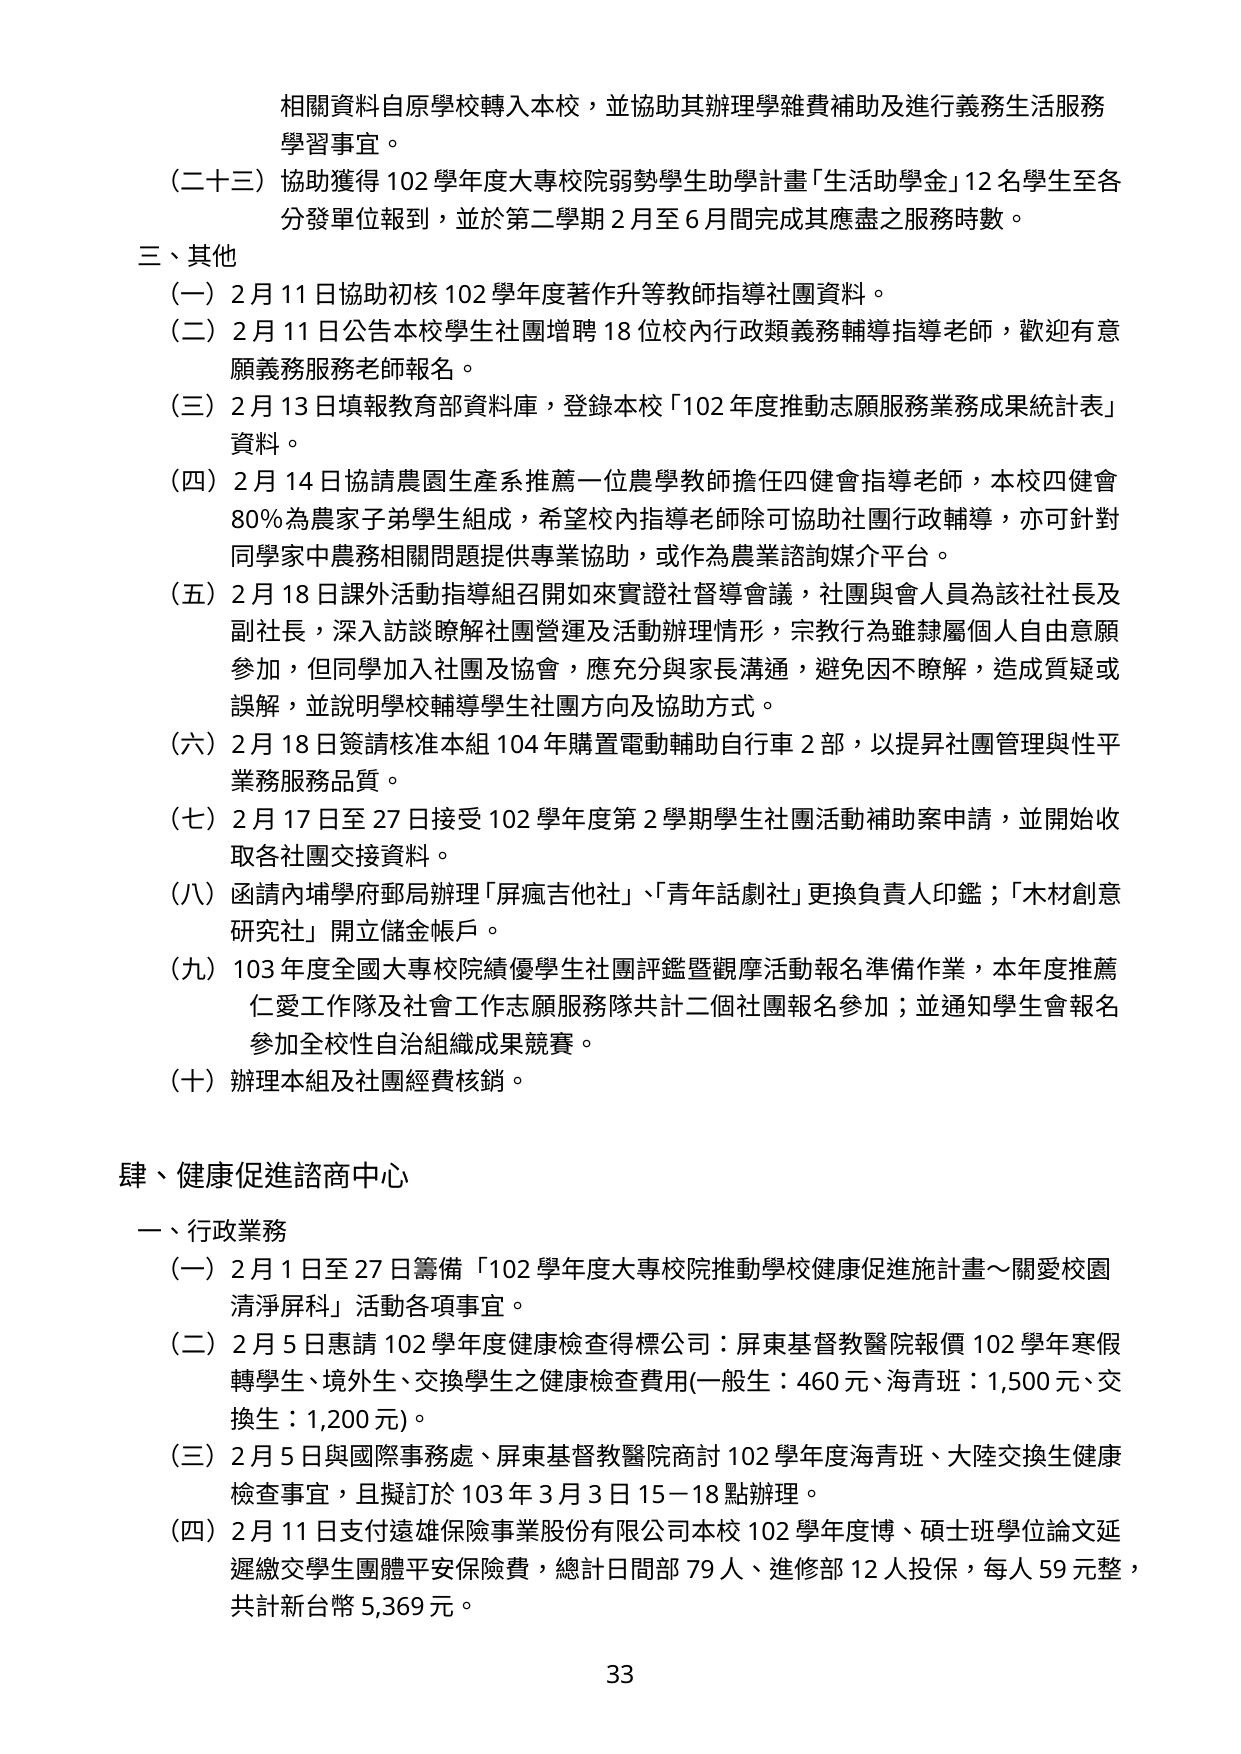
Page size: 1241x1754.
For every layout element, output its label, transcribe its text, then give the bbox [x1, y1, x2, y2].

text （二）2月5日惠請102學年度健康檢查得標公司：屏東基督教醫院報價102學年寒假轉學生、境外生、交換學生之健康檢查費用(一般生：460元、海青班：1,500元、交換生：1,200元)。 [156, 1323, 1122, 1436]
text 肆、健康促進諮商中心 [118, 1136, 1122, 1211]
text （二十三）協助獲得102學年度大專校院弱勢學生助學計畫「生活助學金」12名學生至各分發單位報到，並於第二學期2月至6月間完成其應盡之服務時數。 [156, 161, 1122, 236]
text （一）2月1日至27日籌備「102學年度大專校院推動學校健康促進施計畫～關愛校園清淨屏科」活動各項事宜。 [156, 1248, 1122, 1323]
text （七）2月17日至27日接受102學年度第2學期學生社團活動補助案申請，並開始收取各社團交接資料。 [156, 798, 1122, 873]
text （八）函請內埔學府郵局辦理「屏瘋吉他社」、「青年話劇社」更換負責人印鑑；「木材創意研究社」開立儲金帳戶。 [156, 873, 1122, 948]
text （三）2月5日與國際事務處、屏東基督教醫院商討102學年度海青班、大陸交換生健康檢查事宜，且擬訂於103年3月3日15－18點辦理。 [156, 1436, 1122, 1511]
text （五）2月18日課外活動指導組召開如來實證社督導會議，社團與會人員為該社社長及副社長，深入訪談瞭解社團營運及活動辦理情形，宗教行為雖隸屬個人自由意願參加，但同學加入社團及協會，應充分與家長溝通，避免因不瞭解，造成質疑或誤解，並說明學校輔導學生社團方向及協助方式。 [156, 573, 1122, 723]
text （二）2月11日公告本校學生社團增聘18位校內行政類義務輔導指導老師，歡迎有意願義務服務老師報名。 [156, 311, 1122, 386]
text 一、行政業務 [137, 1211, 1122, 1248]
text 相關資料自原學校轉入本校，並協助其辦理學雜費補助及進行義務生活服務學習事宜。 [156, 86, 1122, 161]
text （三）2月13日填報教育部資料庫，登錄本校「102年度推動志願服務業務成果統計表」資料。 [156, 386, 1122, 461]
text （九）103年度全國大專校院績優學生社團評鑑暨觀摩活動報名準備作業，本年度推薦仁愛工作隊及社會工作志願服務隊共計二個社團報名參加；並通知學生會報名參加全校性自治組織成果競賽。 [156, 948, 1122, 1061]
text 三、其他 [137, 236, 1122, 273]
text （一）2月11日協助初核102學年度著作升等教師指導社團資料。 [156, 273, 1122, 311]
text （六）2月18日簽請核准本組104年購置電動輔助自行車2部，以提昇社團管理與性平業務服務品質。 [156, 723, 1122, 798]
text （四）2月14日協請農園生產系推薦一位農學教師擔任四健會指導老師，本校四健會80％為農家子弟學生組成，希望校內指導老師除可協助社團行政輔導，亦可針對同學家中農務相關問題提供專業協助，或作為農業諮詢媒介平台。 [156, 461, 1122, 573]
text （十）辦理本組及社團經費核銷。 [156, 1061, 1122, 1098]
text （四）2月11日支付遠雄保險事業股份有限公司本校102學年度博、碩士班學位論文延遲繳交學生團體平安保險費，總計日間部79人、進修部12人投保，每人59元整，共計新台幣5,369元。 [156, 1511, 1122, 1623]
